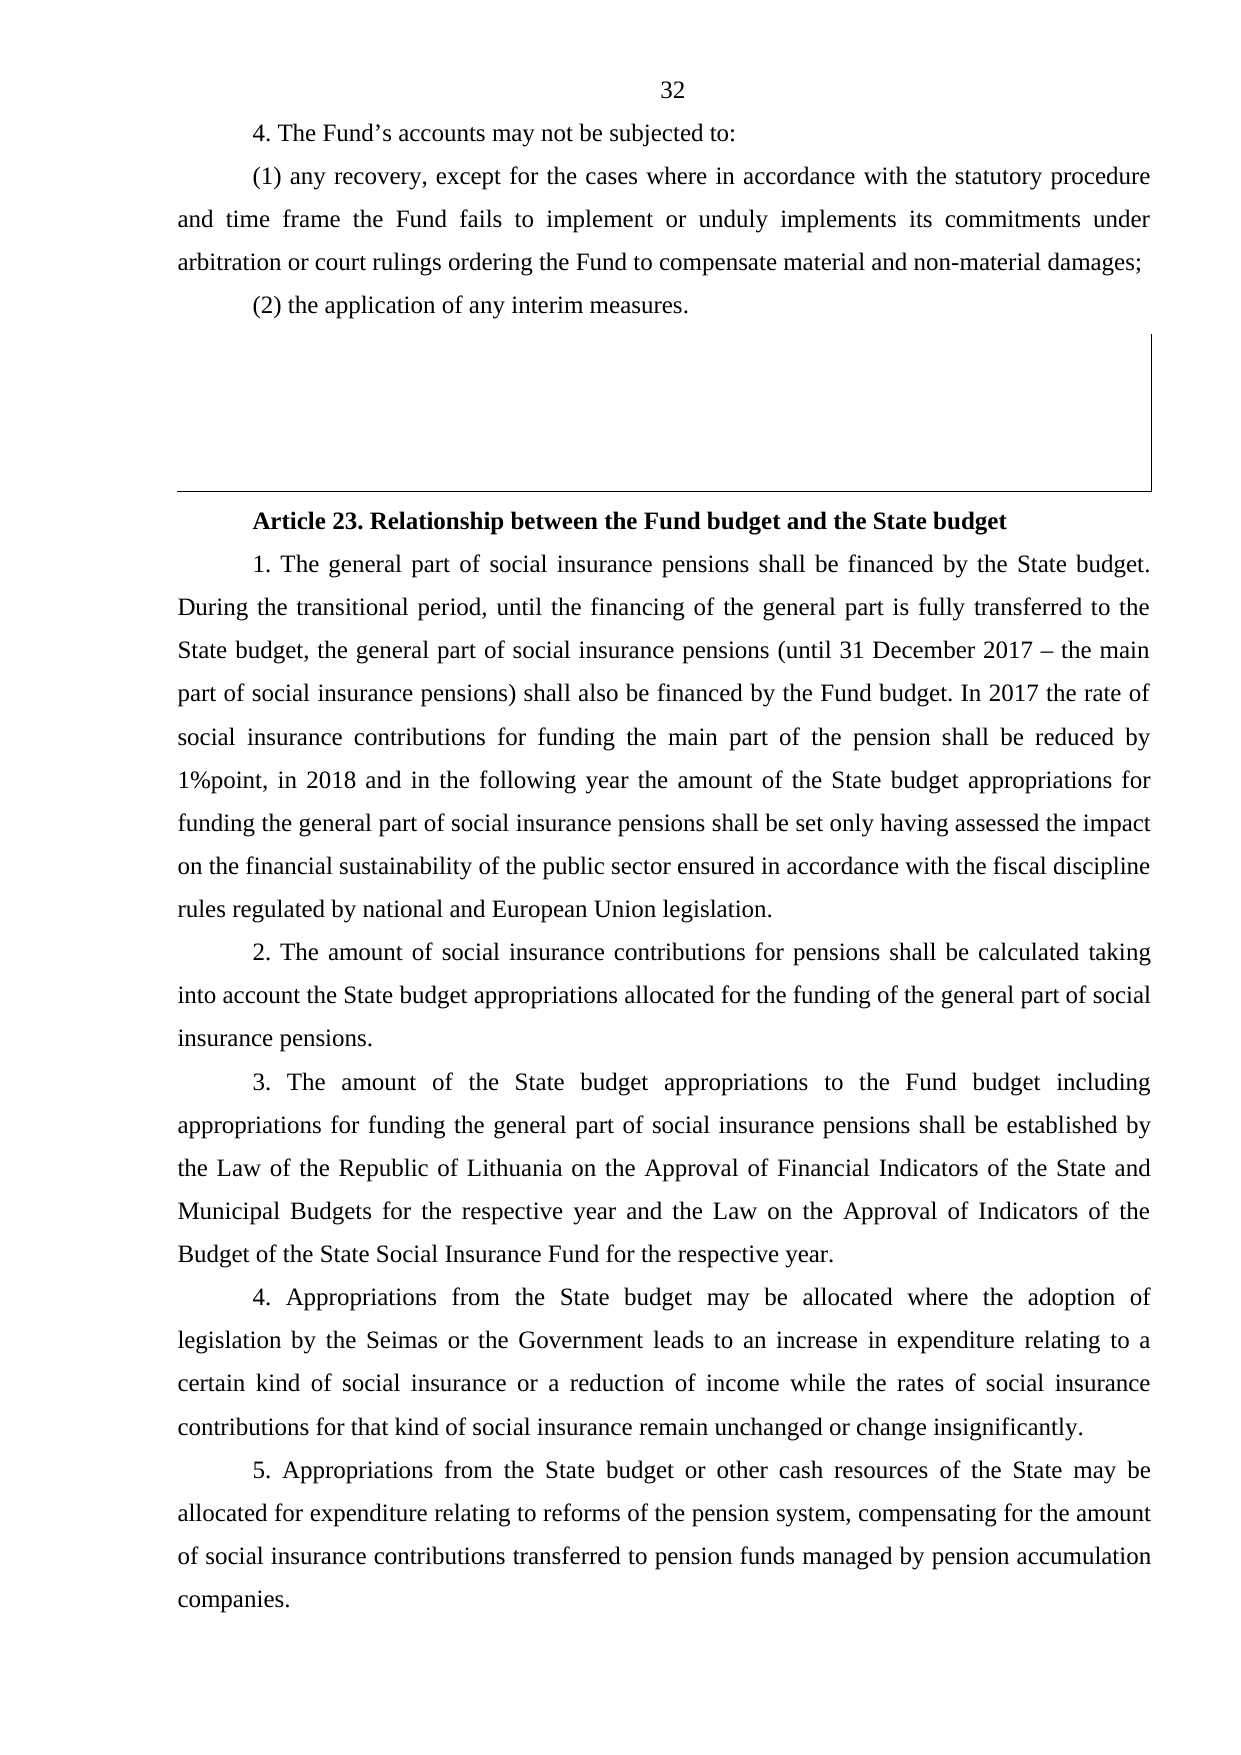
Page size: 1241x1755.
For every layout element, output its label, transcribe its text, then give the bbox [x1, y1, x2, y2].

text Article 23. Relationship between the Fund budget and the State budget [177, 506, 1152, 535]
text (2) the application of any interim measures. [177, 291, 1152, 319]
text 5. Appropriations from the State budget or other cash resources of the State may be allocated for expenditure relating to reforms of the pension system, compensating for the amount of social insurance contributions transferred to pension funds managed by pension accumulation companies. [177, 1455, 1152, 1613]
text 4. Appropriations from the State budget may be allocated where the adoption of legislation by the Seimas or the Government leads to an increase in expenditure relating to a certain kind of social insurance or a reduction of income while the rates of social insurance contributions for that kind of social insurance remain unchanged or change insignificantly. [177, 1282, 1152, 1440]
text 3. The amount of the State budget appropriations to the Fund budget including appropriations for funding the general part of social insurance pensions shall be established by the Law of the Republic of Lithuania on the Approval of Financial Indicators of the State and Municipal Budgets for the respective year and the Law on the Approval of Indicators of the Budget of the State Social Insurance Fund for the respective year. [177, 1067, 1152, 1268]
text 2. The amount of social insurance contributions for pensions shall be calculated taking into account the State budget appropriations allocated for the funding of the general part of social insurance pensions. [177, 937, 1152, 1052]
text 1. The general part of social insurance pensions shall be financed by the State budget. During the transitional period, until the financing of the general part is fully transferred to the State budget, the general part of social insurance pensions (until 31 December 2017 – the main part of social insurance pensions) shall also be financed by the Fund budget. In 2017 the rate of social insurance contributions for funding the main part of the pension shall be reduced by 1%point, in 2018 and in the following year the amount of the State budget appropriations for funding the general part of social insurance pensions shall be set only having assessed the impact on the financial sustainability of the public sector ensured in accordance with the fiscal discipline rules regulated by national and European Union legislation. [177, 549, 1152, 923]
text 4. The Fund’s accounts may not be subjected to: [177, 118, 1152, 147]
text (1) any recovery, except for the cases where in accordance with the statutory procedure and time frame the Fund fails to implement or unduly implements its commitments under arbitration or court rulings ordering the Fund to compensate material and non-material damages; [177, 161, 1152, 276]
